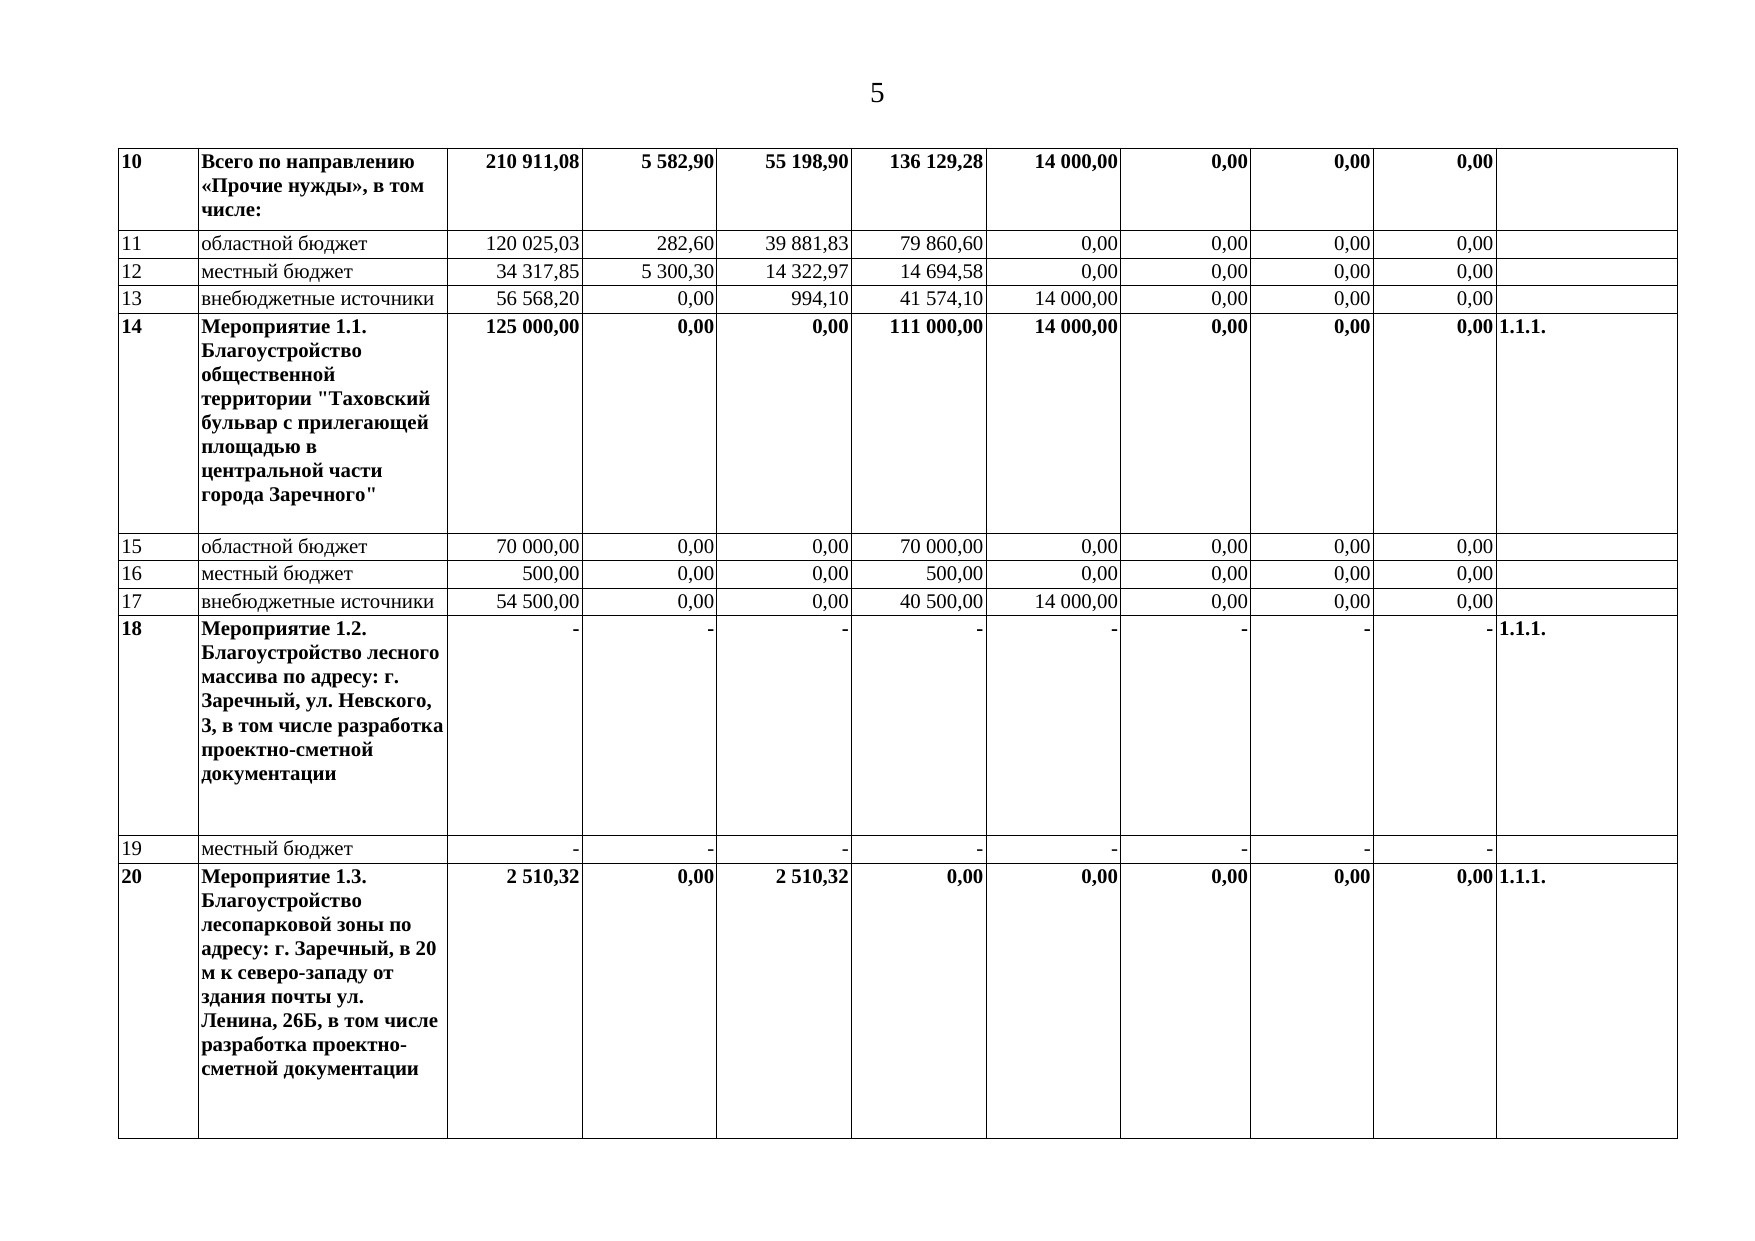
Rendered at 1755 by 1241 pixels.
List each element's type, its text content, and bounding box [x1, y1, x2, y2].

table_cell 500,00 [448, 561, 582, 588]
table_cell 14 000,00 [987, 314, 1120, 533]
table_cell 0,00 [1251, 286, 1373, 313]
table_cell 0,00 [583, 286, 716, 313]
table_cell 17 [119, 589, 198, 615]
table_cell 0,00 [987, 231, 1120, 258]
table_cell Мероприятие 1.1. Благоустройство общественной территории "Таховский бульвар с прилегающей площадью в центральной части города Заречного" [199, 314, 447, 533]
table_cell 136 129,28 [852, 149, 986, 230]
table_cell 0,00 [1121, 259, 1250, 285]
table_cell 0,00 [1121, 864, 1250, 1138]
table_cell 5 582,90 [583, 149, 716, 230]
table_cell [1497, 259, 1677, 285]
table_cell - [1251, 836, 1373, 863]
table_cell 0,00 [987, 864, 1120, 1138]
table_cell 14 322,97 [717, 259, 851, 285]
table_cell [1497, 149, 1677, 230]
table_cell 40 500,00 [852, 589, 986, 615]
table_cell 0,00 [1251, 589, 1373, 615]
table_cell 0,00 [1121, 534, 1250, 560]
table_cell - [448, 836, 582, 863]
table_cell 0,00 [1251, 231, 1373, 258]
table_cell местный бюджет [199, 561, 447, 588]
table_cell 0,00 [1251, 314, 1373, 533]
table_cell 0,00 [1374, 314, 1496, 533]
table_cell 15 [119, 534, 198, 560]
table_cell - [1374, 836, 1496, 863]
table_cell - [987, 836, 1120, 863]
table_cell 0,00 [1251, 149, 1373, 230]
table_cell местный бюджет [199, 836, 447, 863]
table_cell 13 [119, 286, 198, 313]
table_cell 0,00 [1121, 561, 1250, 588]
table_cell 0,00 [987, 259, 1120, 285]
table_cell 5 300,30 [583, 259, 716, 285]
table_cell 1.1.1. [1497, 864, 1677, 1138]
table_cell 0,00 [987, 561, 1120, 588]
table_cell 0,00 [1251, 259, 1373, 285]
table_cell 0,00 [1374, 286, 1496, 313]
table_cell - [583, 616, 716, 835]
table_cell 0,00 [1251, 534, 1373, 560]
table_cell 20 [119, 864, 198, 1138]
table_cell 994,10 [717, 286, 851, 313]
table_cell - [852, 836, 986, 863]
table_cell 18 [119, 616, 198, 835]
table_cell - [987, 616, 1120, 835]
table_cell - [852, 616, 986, 835]
table_cell - [1121, 616, 1250, 835]
table_cell областной бюджет [199, 231, 447, 258]
table_cell 12 [119, 259, 198, 285]
table_cell 14 [119, 314, 198, 533]
table_cell местный бюджет [199, 259, 447, 285]
table_cell 0,00 [1374, 534, 1496, 560]
table_cell областной бюджет [199, 534, 447, 560]
table_cell 14 000,00 [987, 589, 1120, 615]
table_cell 0,00 [583, 589, 716, 615]
table_cell [1497, 589, 1677, 615]
table_cell 0,00 [1121, 589, 1250, 615]
table_cell 79 860,60 [852, 231, 986, 258]
table_cell 70 000,00 [448, 534, 582, 560]
table_cell внебюджетные источники [199, 589, 447, 615]
table_cell [1497, 561, 1677, 588]
table_cell 0,00 [1374, 864, 1496, 1138]
table_cell 0,00 [1121, 231, 1250, 258]
table_cell - [1121, 836, 1250, 863]
table_cell - [583, 836, 716, 863]
table_cell 500,00 [852, 561, 986, 588]
table_cell 0,00 [1121, 314, 1250, 533]
table_cell - [1374, 616, 1496, 835]
table_cell 14 000,00 [987, 286, 1120, 313]
table_cell 1.1.1. [1497, 314, 1677, 533]
table_cell Всего по направлению «Прочие нужды», в том числе: [199, 149, 447, 230]
table_cell 210 911,08 [448, 149, 582, 230]
table_cell 2 510,32 [717, 864, 851, 1138]
table_cell 0,00 [1121, 286, 1250, 313]
table_cell 0,00 [1251, 561, 1373, 588]
table_cell 19 [119, 836, 198, 863]
table_cell 41 574,10 [852, 286, 986, 313]
table_cell 16 [119, 561, 198, 588]
table_cell 34 317,85 [448, 259, 582, 285]
table_cell Мероприятие 1.3. Благоустройство лесопарковой зоны по адресу: г. Заречный, в 20 м к северо-западу от здания почты ул. Ленина, 26Б, в том числе разработка проектно-сметной документации [199, 864, 447, 1138]
table_cell - [717, 836, 851, 863]
table_cell 111 000,00 [852, 314, 986, 533]
table_cell 0,00 [717, 589, 851, 615]
table_cell 0,00 [583, 534, 716, 560]
table_cell 0,00 [1374, 259, 1496, 285]
table_cell [1497, 836, 1677, 863]
table_cell 10 [119, 149, 198, 230]
table_cell - [1251, 616, 1373, 835]
table_cell 55 198,90 [717, 149, 851, 230]
table_cell внебюджетные источники [199, 286, 447, 313]
table_cell 0,00 [1251, 864, 1373, 1138]
table_cell 0,00 [987, 534, 1120, 560]
table_cell [1497, 286, 1677, 313]
table_cell 0,00 [583, 561, 716, 588]
table_cell 0,00 [1374, 149, 1496, 230]
table_cell 14 694,58 [852, 259, 986, 285]
table_cell 0,00 [1121, 149, 1250, 230]
table_cell 0,00 [1374, 561, 1496, 588]
table_cell 14 000,00 [987, 149, 1120, 230]
table_cell 282,60 [583, 231, 716, 258]
table_cell 0,00 [852, 864, 986, 1138]
table_cell 1.1.1. [1497, 616, 1677, 835]
table_cell 2 510,32 [448, 864, 582, 1138]
table_cell 0,00 [1374, 589, 1496, 615]
table_cell 0,00 [1374, 231, 1496, 258]
table_cell 70 000,00 [852, 534, 986, 560]
table_cell 11 [119, 231, 198, 258]
table_cell 125 000,00 [448, 314, 582, 533]
table_cell 56 568,20 [448, 286, 582, 313]
table_cell 0,00 [583, 864, 716, 1138]
table_cell 39 881,83 [717, 231, 851, 258]
table_cell [1497, 231, 1677, 258]
table_cell Мероприятие 1.2. Благоустройство лесного массива по адресу: г. Заречный, ул. Невского, 3, в том числе разработка проектно-сметной документации [199, 616, 447, 835]
table_cell [1497, 534, 1677, 560]
table_cell 0,00 [583, 314, 716, 533]
table_cell 54 500,00 [448, 589, 582, 615]
table_cell 0,00 [717, 561, 851, 588]
table_cell - [717, 616, 851, 835]
table_cell 120 025,03 [448, 231, 582, 258]
table_cell 0,00 [717, 314, 851, 533]
table_cell - [448, 616, 582, 835]
table_cell 0,00 [717, 534, 851, 560]
